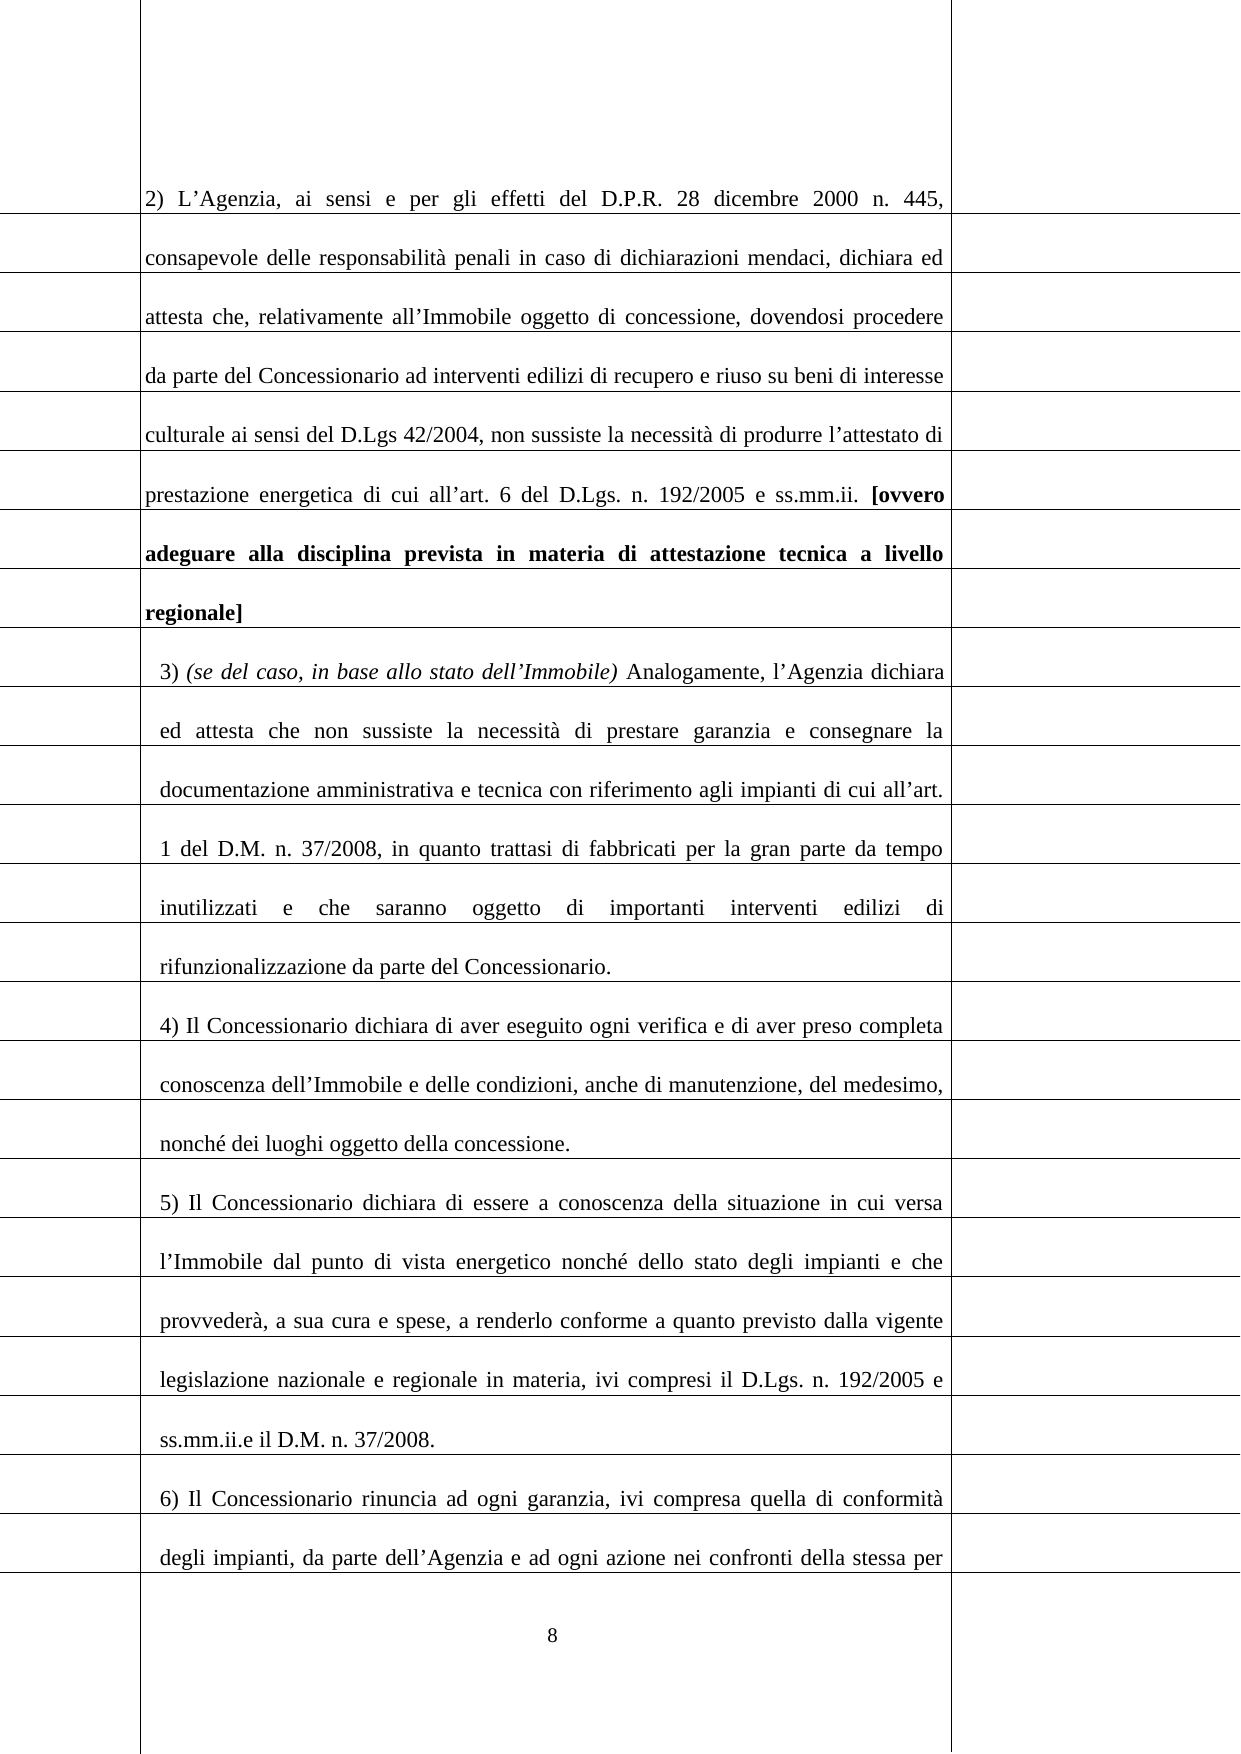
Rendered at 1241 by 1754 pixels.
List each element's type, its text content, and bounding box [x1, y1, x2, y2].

text prestazione energetica di cui all’art. 6 del D.Lgs. n. 192/2005 e ss.mm.ii. [ovvero [145, 451, 945, 509]
text l’Immobile dal punto di vista energetico nonché dello stato degli impianti e che [159, 1218, 945, 1276]
text nonché dei luoghi oggetto della concessione. [159, 1100, 945, 1158]
text conoscenza dell’Immobile e delle condizioni, anche di manutenzione, del medesimo, [159, 1041, 945, 1099]
text rifunzionalizzazione da parte del Concessionario. [159, 923, 945, 981]
text adeguare alla disciplina prevista in materia di attestazione tecnica a livello [145, 510, 945, 568]
text 1 del D.M. n. 37/2008, in quanto trattasi di fabbricati per la gran parte da tempo [159, 805, 945, 863]
text 5) Il Concessionario dichiara di essere a conoscenza della situazione in cui versa [159, 1163, 945, 1217]
text 2) L’Agenzia, ai sensi e per gli effetti del D.P.R. 28 dicembre 2000 n. 445, [145, 159, 945, 213]
text consapevole delle responsabilità penali in caso di dichiarazioni mendaci, dichiara ed [145, 214, 945, 272]
text degli impianti, da parte dell’Agenzia e ad ogni azione nei confronti della stessa per [159, 1514, 945, 1572]
text provvederà, a sua cura e spese, a renderlo conforme a quanto previsto dalla vigente [159, 1277, 945, 1336]
text legislazione nazionale e regionale in materia, ivi compresi il D.Lgs. n. 192/2005 e [159, 1337, 945, 1395]
text regionale] [145, 569, 945, 627]
text ed attesta che non sussiste la necessità di prestare garanzia e consegnare la [159, 687, 945, 745]
text 6) Il Concessionario rinuncia ad ogni garanzia, ivi compresa quella di conformità [159, 1459, 945, 1513]
text 3) (se del caso, in base allo stato dell’Immobile) Analogamente, l’Agenzia dichiara [159, 632, 945, 686]
text inutilizzati e che saranno oggetto di importanti interventi edilizi di [159, 864, 945, 922]
text da parte del Concessionario ad interventi edilizi di recupero e riuso su beni di interesse [145, 332, 945, 391]
text 4) Il Concessionario dichiara di aver eseguito ogni verifica e di aver preso completa [159, 986, 945, 1040]
text ss.mm.ii.e il D.M. n. 37/2008. [159, 1396, 945, 1454]
text culturale ai sensi del D.Lgs 42/2004, non sussiste la necessità di produrre l’attestato di [145, 392, 945, 450]
text documentazione amministrativa e tecnica con riferimento agli impianti di cui all’art. [159, 746, 945, 804]
text attesta che, relativamente all’Immobile oggetto di concessione, dovendosi procedere [145, 273, 945, 331]
